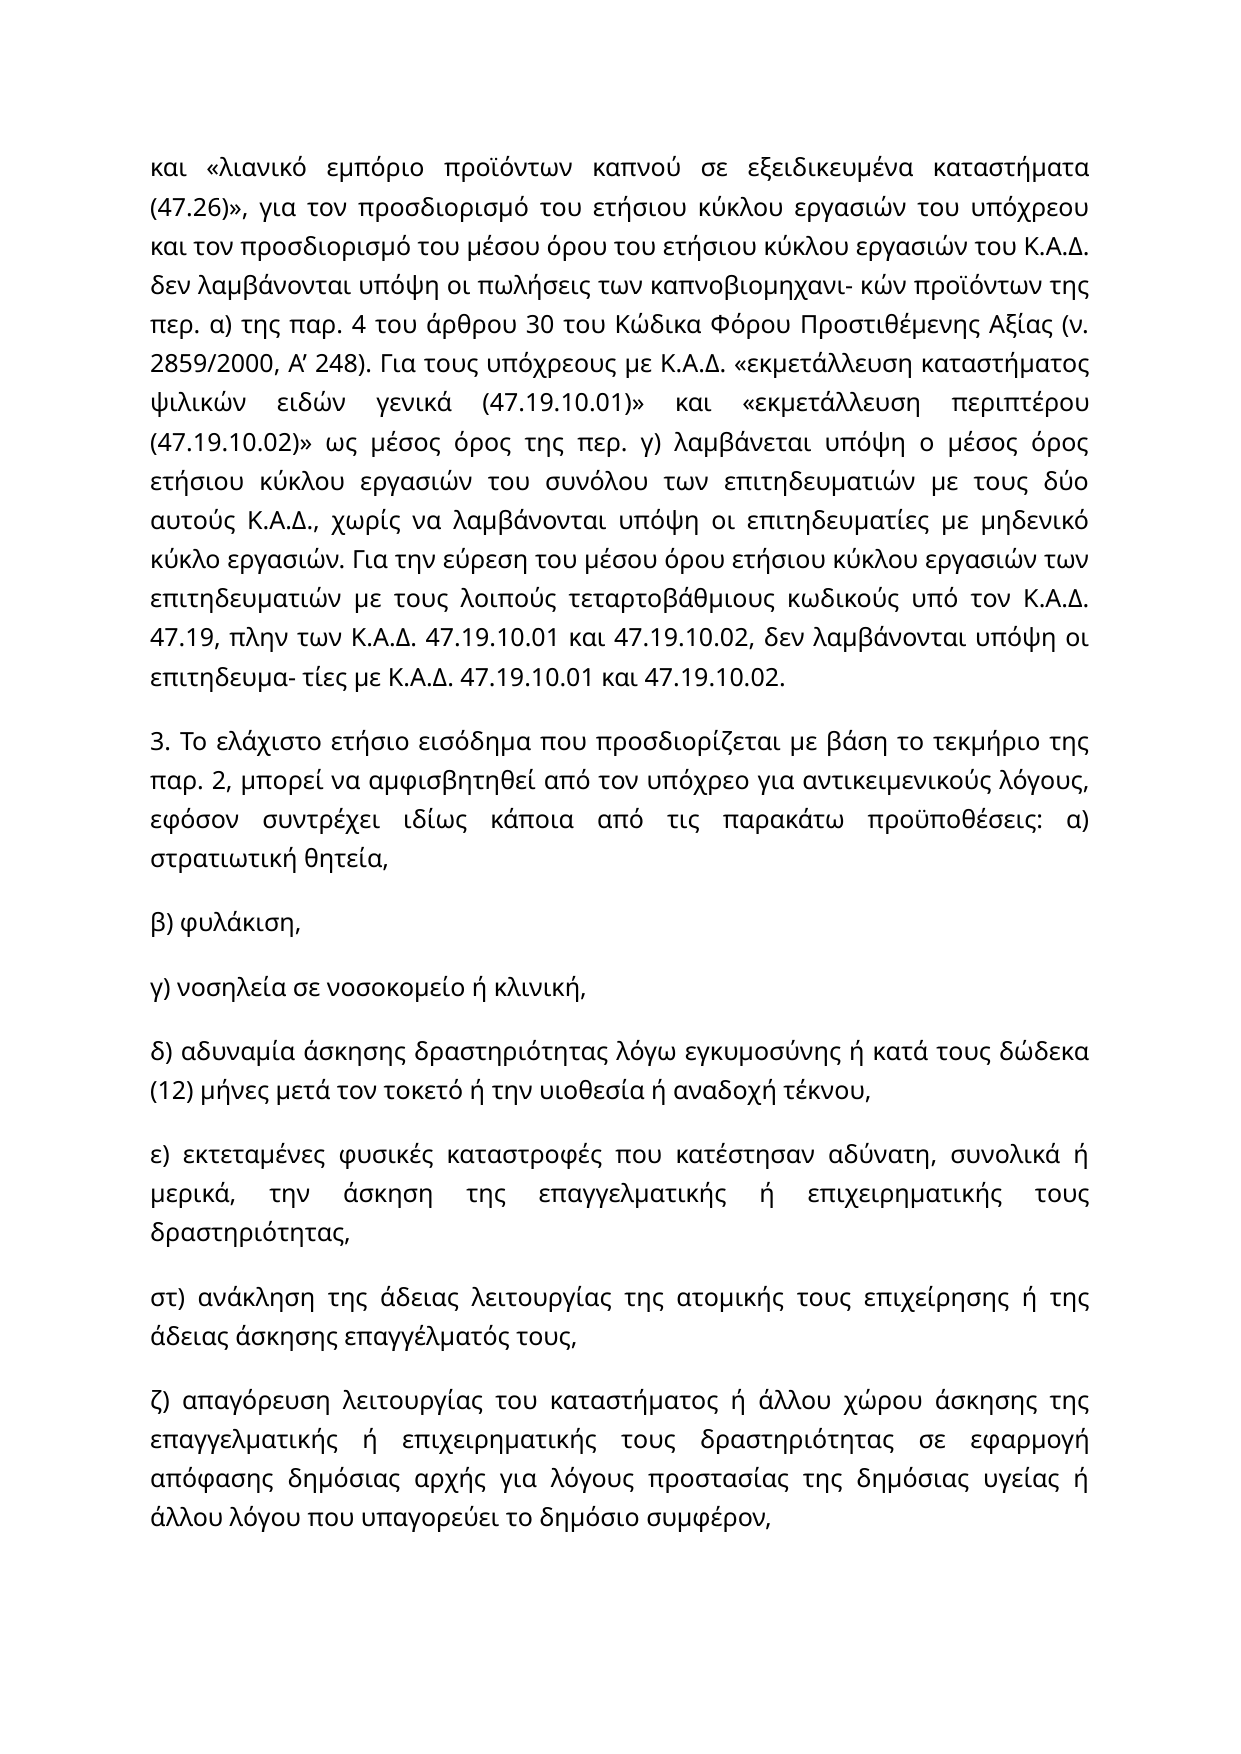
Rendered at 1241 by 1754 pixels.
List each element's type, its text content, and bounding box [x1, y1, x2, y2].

text ε) εκτεταμένες φυσικές καταστροφές που κατέστησαν αδύνατη, συνολικά ή μερικά, την άσκηση της επαγγελματικής ή επιχειρηματικής τους δραστηριότητας, [150, 1137, 1090, 1249]
text δ) αδυναμία άσκησης δραστηριότητας λόγω εγκυμοσύνης ή κατά τους δώδεκα (12) μήνες μετά τον τοκετό ή την υιοθεσία ή αναδοχή τέκνου, [150, 1033, 1090, 1107]
text στ) ανάκληση της άδειας λειτουργίας της ατομικής τους επιχείρησης ή της άδειας άσκησης επαγγέλματός τους, [150, 1279, 1090, 1352]
text ζ) απαγόρευση λειτουργίας του καταστήματος ή άλλου χώρου άσκησης της επαγγελματικής ή επιχειρηματικής τους δραστηριότητας σε εφαρμογή απόφασης δημόσιας αρχής για λόγους προστασίας της δημόσιας υγείας ή άλλου λόγου που υπαγορεύει το δημόσιο συμφέρον, [150, 1382, 1090, 1534]
text 3. Το ελάχιστο ετήσιο εισόδημα που προσδιορίζεται με βάση το τεκμήριο της παρ. 2, μπορεί να αμφισβητηθεί από τον υπόχρεο για αντικειμενικούς λόγους, εφόσον συντρέχει ιδίως κάποια από τις παρακάτω προϋποθέσεις: α) στρατιωτική θητεία, [150, 723, 1090, 875]
text β) φυλάκιση, [150, 905, 1090, 939]
text γ) νοσηλεία σε νοσοκομείο ή κλινική, [150, 969, 1090, 1003]
text και «λιανικό εμπόριο προϊόντων καπνού σε εξειδικευμένα καταστήματα (47.26)», για τον προσδιορισμό του ετήσιου κύκλου εργασιών του υπόχρεου και τον προσδιορισμό του μέσου όρου του ετήσιου κύκλου εργασιών του Κ.Α.Δ. δεν λαμβάνονται υπόψη οι πωλήσεις των καπνοβιομηχανι- κών προϊόντων της περ. α) της παρ. 4 του άρθρου 30 του Κώδικα Φόρου Προστιθέμενης Αξίας (ν. 2859/2000, Α’ 248). Για τους υπόχρεους με Κ.Α.Δ. «εκμετάλλευση καταστήματος ψιλικών ειδών γενικά (47.19.10.01)» και «εκμετάλλευση περιπτέρου (47.19.10.02)» ως μέσος όρος της περ. γ) λαμβάνεται υπόψη ο μέσος όρος ετήσιου κύκλου εργασιών του συνόλου των επιτηδευματιών με τους δύο αυτούς Κ.Α.Δ., χωρίς να λαμβάνονται υπόψη οι επιτηδευματίες με μηδενικό κύκλο εργασιών. Για την εύρεση του μέσου όρου ετήσιου κύκλου εργασιών των επιτηδευματιών με τους λοιπούς τεταρτοβάθμιους κωδικούς υπό τον Κ.Α.Δ. 47.19, πλην των Κ.Α.Δ. 47.19.10.01 και 47.19.10.02, δεν λαμβάνονται υπόψη οι επιτηδευμα- τίες με Κ.Α.Δ. 47.19.10.01 και 47.19.10.02. [150, 150, 1090, 693]
